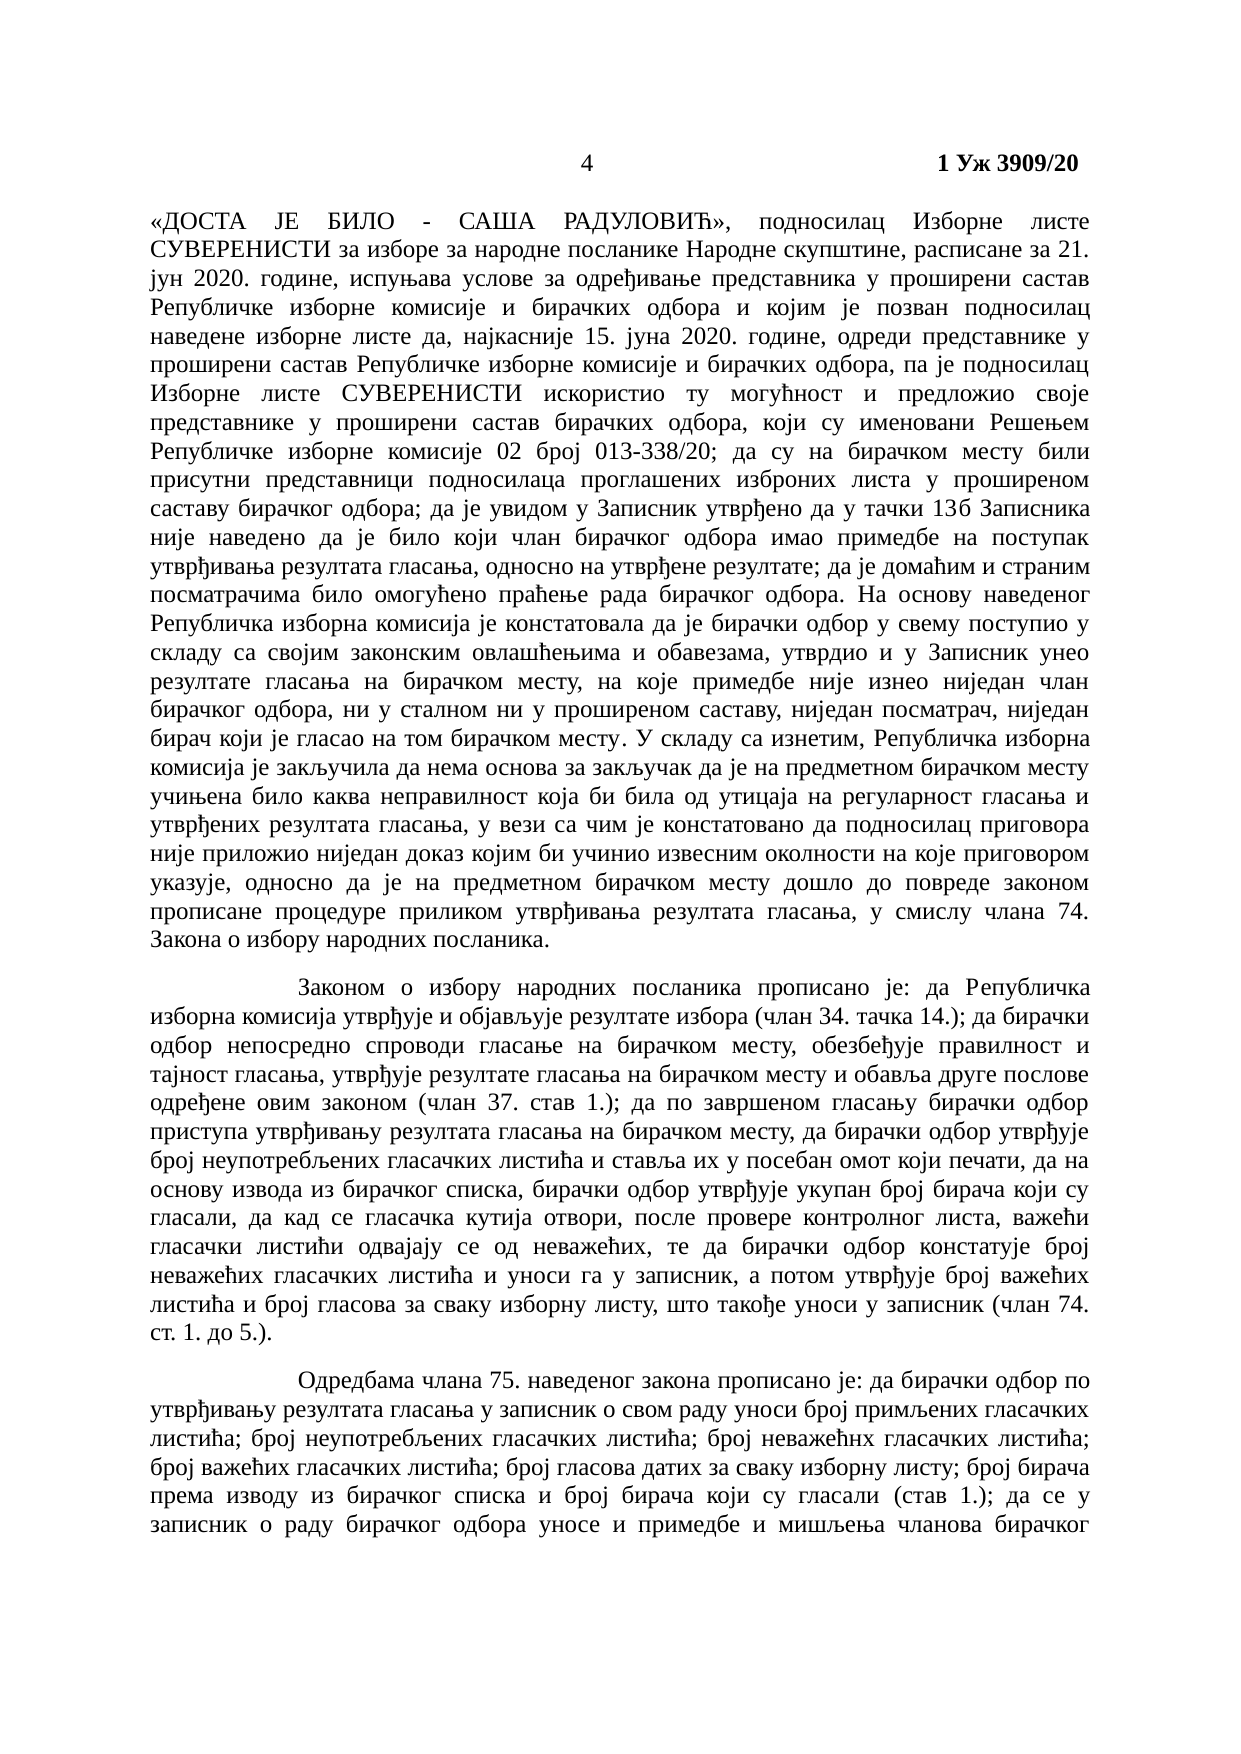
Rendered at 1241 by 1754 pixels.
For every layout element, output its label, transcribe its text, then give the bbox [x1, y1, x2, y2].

text «ДОСТА ЈЕ БИЛО - САША РАДУЛОВИЋ», подносилац Изборне листе СУВЕРЕНИСТИ за изборе за народне посланике Народне скупштине, расписане за 21. јун 2020. године, испуњава услове за одређивање представника у проширени састав Републичке изборне комисије и бирачких одбора и којим је позван подносилац наведене изборне листе да, најкасније 15. јуна 2020. године, одреди представнике у проширени састав Републичке изборне комисије и бирачких одбора, па је подносилац Изборне листе СУВЕРЕНИСТИ искористио ту могућност и предложио своје представнике у проширени састав бирачких одбора, који су именовани Решењем Републичке изборне комисије 02 број 013-338/20; да су на бирачком месту били присутни представници подносилаца проглашених изброних листа у проширеном саставу бирачког одбора; да је увидом у Записник утврђено да у тачки 13б Записника није наведено да је било који члан бирачког одбора имао примедбе на поступак утврђивања резултата гласања, односно на утврђене резултате; да је домаћим и страним посматрачима било омогућено праћење рада бирачког одбора. На основу наведеног Републичка изборна комисија је констатовала да је бирачки одбор у свему поступио у складу са својим законским овлашћењима и обавезама, утврдио и у Записник унео резултате гласања на бирачком месту, на које примедбе није изнео ниједан члан бирачког одбора, ни у сталном ни у проширеном саставу, ниједан посматрач, ниједан бирач који је гласао на том бирачком месту. У складу са изнетим, Републичка изборна комисија је закључила да нема основа за закључак да је на предметном бирачком месту учињена било каква неправилност која би била од утицаја на регуларност гласања и утврђених резултата гласања, у вези са чим је констатовано да подносилац приговора није приложио ниједан доказ којим би учинио извесним околности на које приговором указује, односно да је на предметном бирачком месту дошло до повреде законом прописане процедуре приликом утврђивања резултата гласања, у смислу члана 74. Закона о избору народних посланика. [150, 206, 1091, 953]
text Одредбама члана 75. наведеног закона прописано је: да бирачки одбор по утврђивању резултата гласања у записник о свом раду уноси број примљених гласачких листића; број неупотребљених гласачких листића; број неважећнх гласачких листића; број важећих гласачких листића; број гласова датих за сваку изборну листу; број бирача према изводу из бирачког списка и број бирача који су гласали (став 1.); да се у записник о раду бирачког одбора уносе и примедбе и мишљења чланова бирачког [150, 1365, 1091, 1538]
text Законом о избору народних посланика прописано је: да Републичка изборна комисија утврђује и објављује резултате избора (члан 34. тачка 14.); да бирачки одбор непосредно спроводи гласање на бирачком месту, обезбеђује правилност и тајност гласања, утврђује резултате гласања на бирачком месту и обавља друге послове одређене овим законом (члан 37. став 1.); да по завршеном гласању бирачки одбор приступа утврђивању резултата гласања на бирачком месту, да бирачки одбор утврђује број неупотребљених гласачких листића и ставља их у посебан омот који печати, да на основу извода из бирачког списка, бирачки одбор утврђује укупан број бирача који су гласали, да кад се гласачка кутија отвори, после провере контролног листа, важећи гласачки листићи одвајају се од неважећих, те да бирачки одбор констатује број неважећих гласачких листића и уноси га у записник, а потом утврђује број важећих листића и број гласова за сваку изборну листу, што такође уноси у записник (члан 74. ст. 1. до 5.). [150, 972, 1091, 1346]
